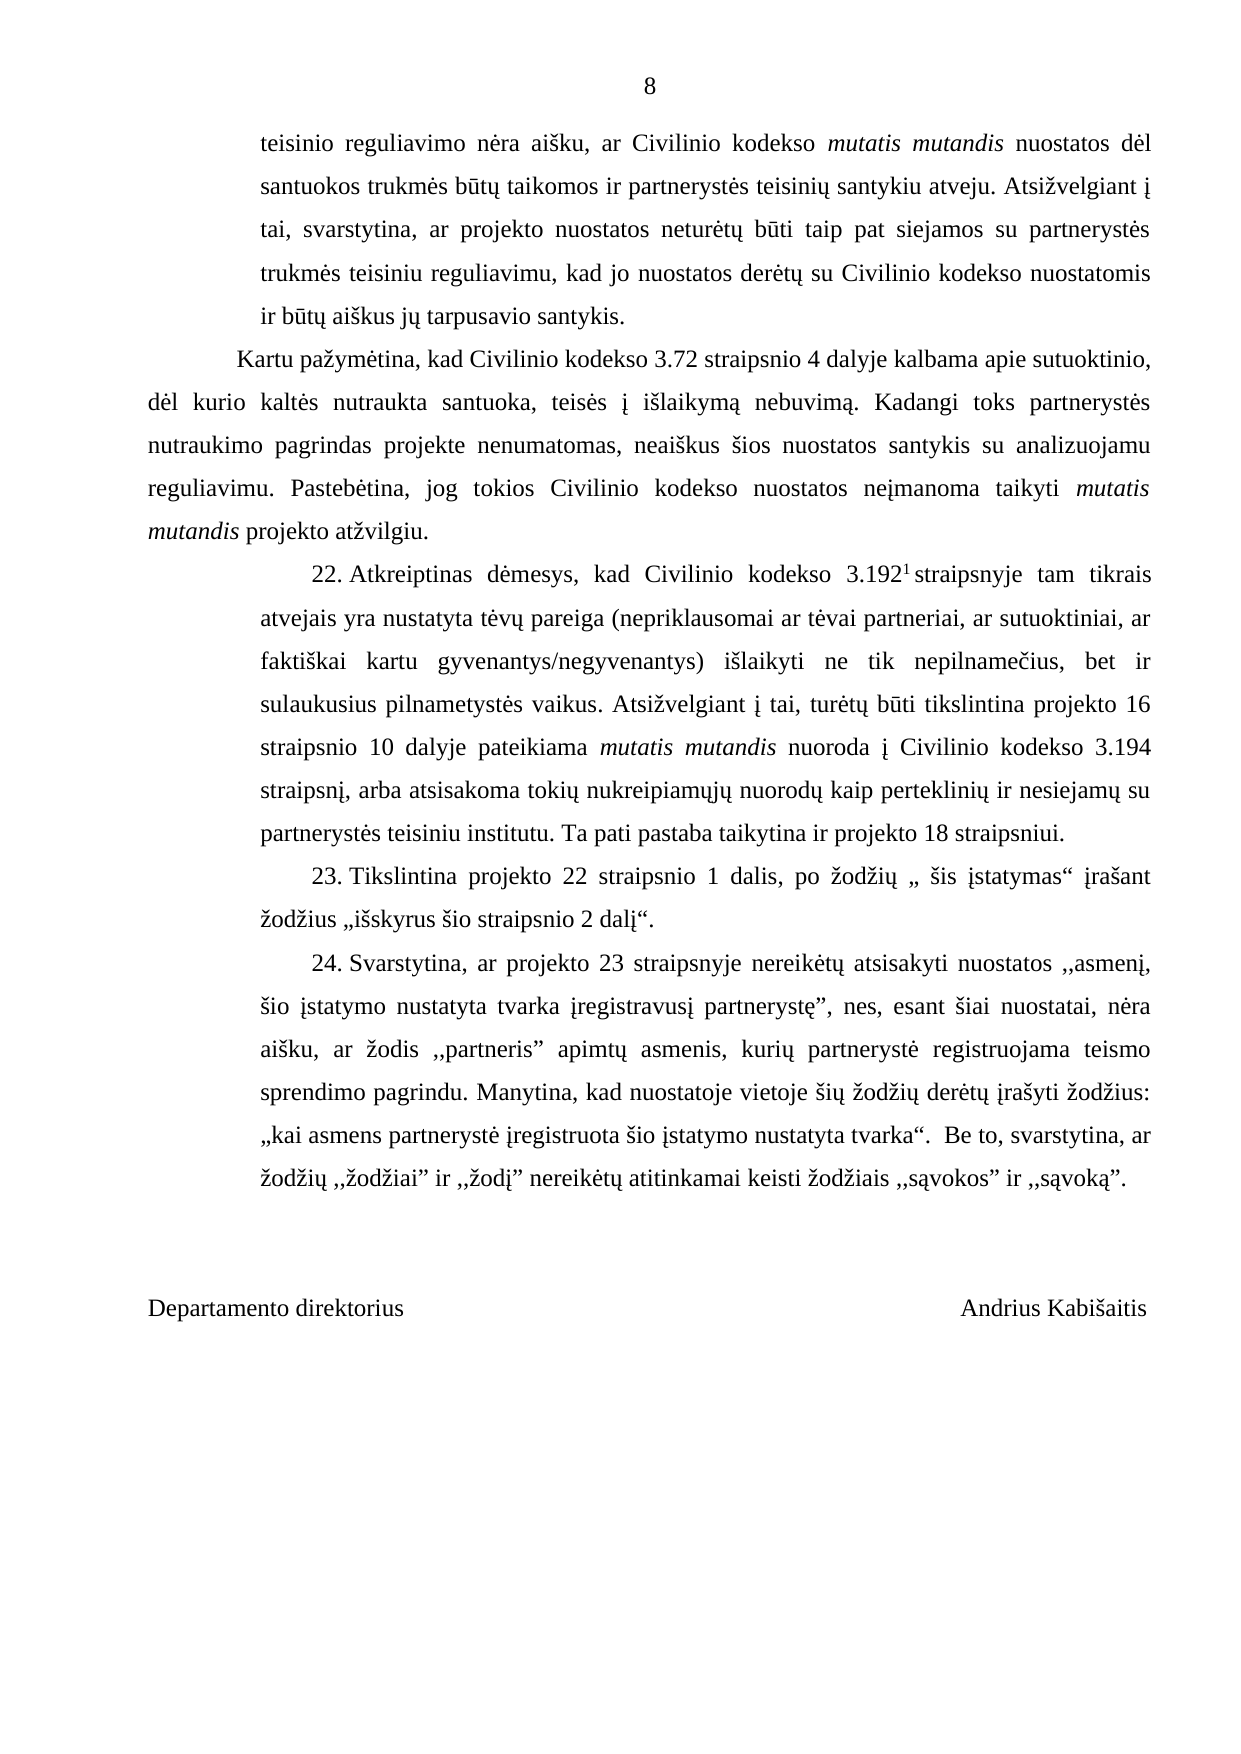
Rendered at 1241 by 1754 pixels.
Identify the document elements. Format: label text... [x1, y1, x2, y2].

list Atkreiptinas dėmesys, kad Civilinio kodekso 3.1921 straipsnyje tam tikrais atvejais yra nustatyta tėvų pareiga (nepriklausomai ar tėvai partneriai, ar sutuoktiniai, ar faktiškai kartu gyvenantys/negyvenantys) išlaikyti ne tik nepilnamečius, bet ir sulaukusius pilnametystės vaikus. Atsižvelgiant į tai, turėtų būti tikslintina projekto 16 straipsnio 10 dalyje pateikiama mutatis mutandis nuoroda į Civilinio kodekso 3.194 straipsnį, arba atsisakoma tokių nukreipiamųjų nuorodų kaip perteklinių ir nesiejamų su partnerystės teisiniu institutu. Ta pati pastaba taikytina ir projekto 18 straipsniui. [223, 559, 1152, 847]
text Departamento direktorius Andrius Kabišaitis [148, 1293, 1152, 1321]
list teisinio reguliavimo nėra aišku, ar Civilinio kodekso mutatis mutandis nuostatos dėl santuokos trukmės būtų taikomos ir partnerystės teisinių santykiu atveju. Atsižvelgiant į tai, svarstytina, ar projekto nuostatos neturėtų būti taip pat siejamos su partnerystės trukmės teisiniu reguliavimu, kad jo nuostatos derėtų su Civilinio kodekso nuostatomis ir būtų aiškus jų tarpusavio santykis. [223, 128, 1152, 329]
list Tikslintina projekto 22 straipsnio 1 dalis, po žodžių „ šis įstatymas“ įrašant žodžius „išskyrus šio straipsnio 2 dalį“. [223, 861, 1152, 933]
list Svarstytina, ar projekto 23 straipsnyje nereikėtų atsisakyti nuostatos ,,asmenį, šio įstatymo nustatyta tvarka įregistravusį partnerystę”, nes, esant šiai nuostatai, nėra aišku, ar žodis ,,partneris” apimtų asmenis, kurių partnerystė registruojama teismo sprendimo pagrindu. Manytina, kad nuostatoje vietoje šių žodžių derėtų įrašyti žodžius: „kai asmens partnerystė įregistruota šio įstatymo nustatyta tvarka“. Be to, svarstytina, ar žodžių ,,žodžiai” ir ,,žodį” nereikėtų atitinkamai keisti žodžiais ,,sąvokos” ir ,,sąvoką”. [223, 948, 1152, 1192]
text Kartu pažymėtina, kad Civilinio kodekso 3.72 straipsnio 4 dalyje kalbama apie sutuoktinio, dėl kurio kaltės nutraukta santuoka, teisės į išlaikymą nebuvimą. Kadangi toks partnerystės nutraukimo pagrindas projekte nenumatomas, neaiškus šios nuostatos santykis su analizuojamu reguliavimu. Pastebėtina, jog tokios Civilinio kodekso nuostatos neįmanoma taikyti mutatis mutandis projekto atžvilgiu. [148, 344, 1152, 545]
